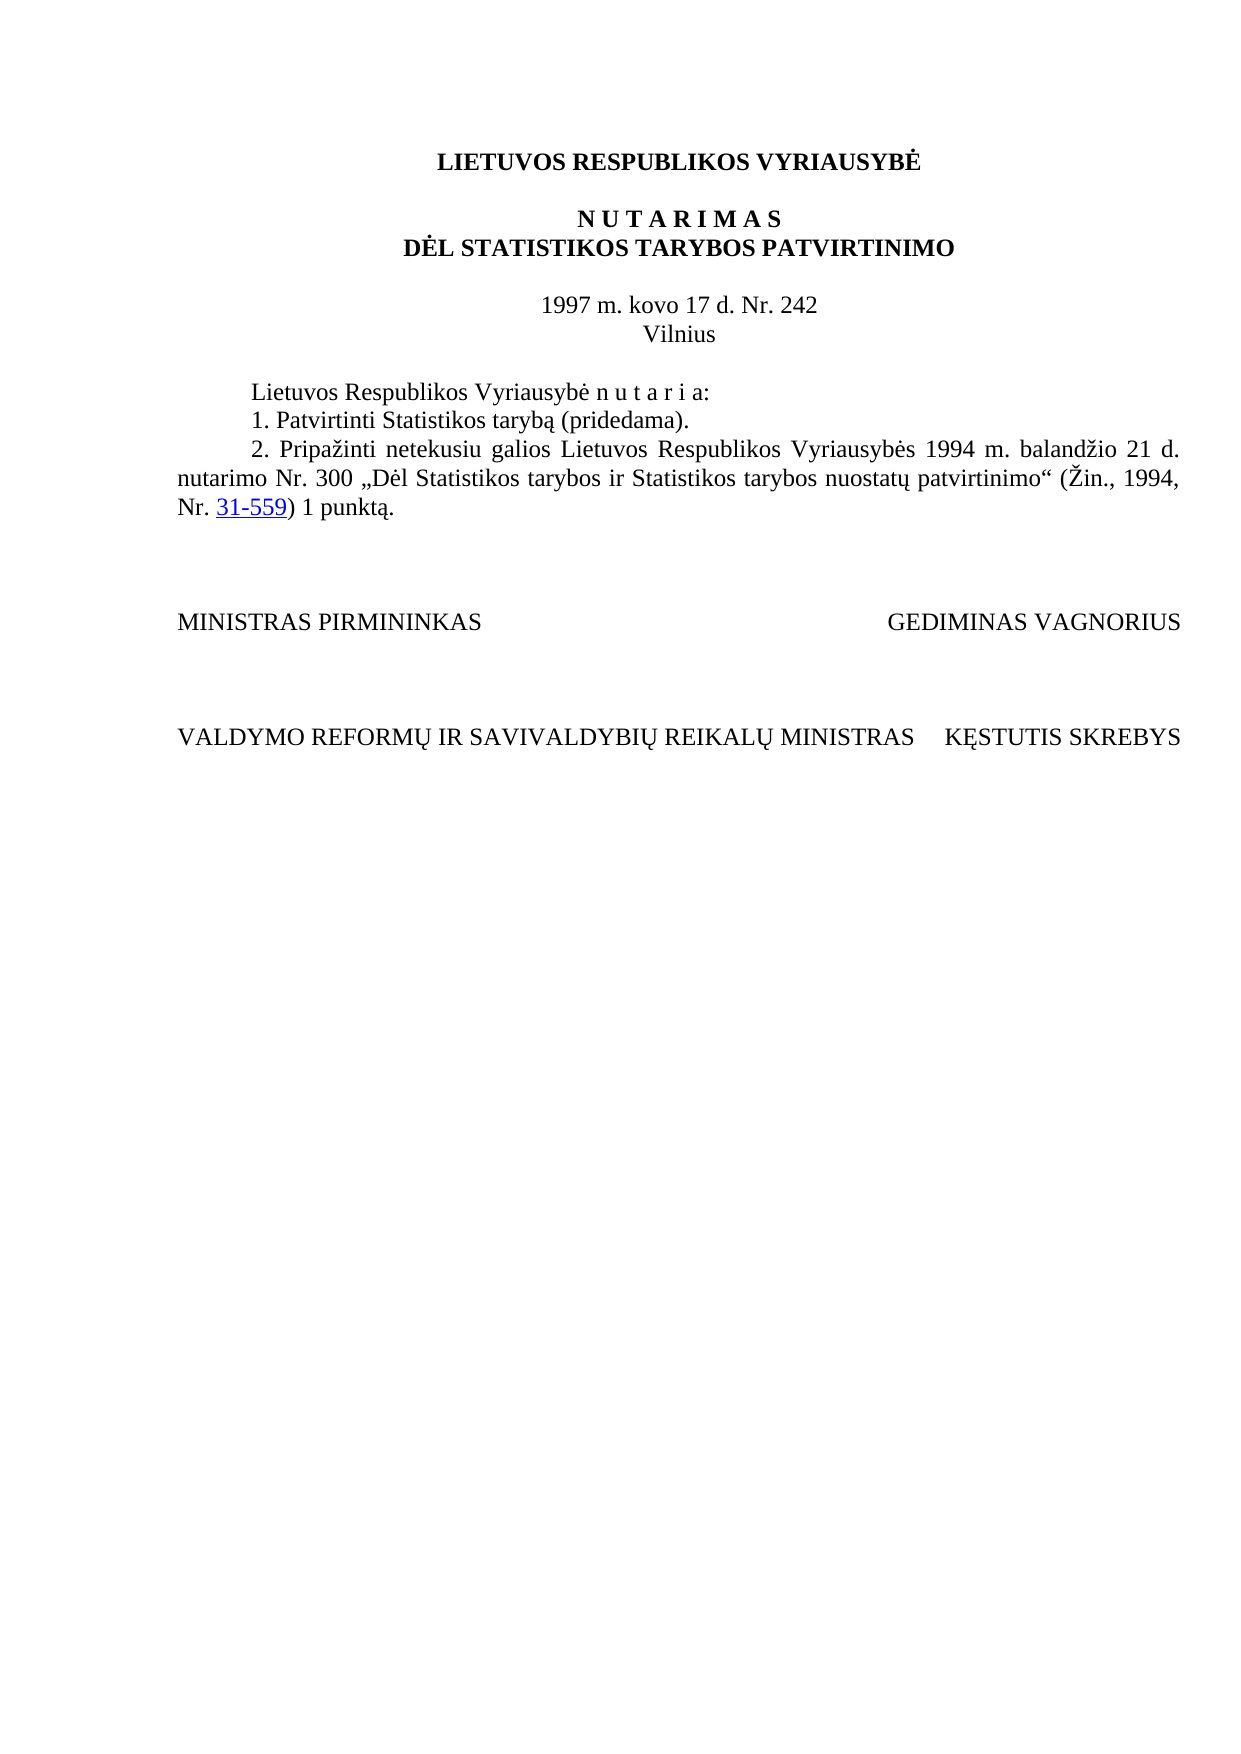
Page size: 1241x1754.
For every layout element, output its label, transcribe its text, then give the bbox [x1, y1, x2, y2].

text N U T A R I M A S [177, 204, 1181, 233]
text MINISTRAS PIRMININKAS GEDIMINAS VAGNORIUS [177, 607, 1181, 636]
text DĖL STATISTIKOS TARYBOS PATVIRTINIMO [177, 233, 1181, 262]
text LIETUVOS RESPUBLIKOS VYRIAUSYBĖ [177, 147, 1181, 176]
text 1. Patvirtinti Statistikos tarybą (pridedama). [177, 406, 1181, 434]
text 1997 m. kovo 17 d. Nr. 242 [177, 291, 1181, 319]
text Vilnius [177, 319, 1181, 348]
text VALDYMO REFORMŲ IR SAVIVALDYBIŲ REIKALŲ MINISTRAS KĘSTUTIS SKREBYS [177, 722, 1181, 751]
text 2. Pripažinti netekusiu galios Lietuvos Respublikos Vyriausybės 1994 m. balandžio 21 d. nutarimo Nr. 300 „Dėl Statistikos tarybos ir Statistikos tarybos nuostatų patvirtinimo“ (Žin., 1994, Nr. 31-559) 1 punktą. [177, 434, 1181, 521]
text Lietuvos Respublikos Vyriausybė nutaria: [177, 377, 1181, 406]
